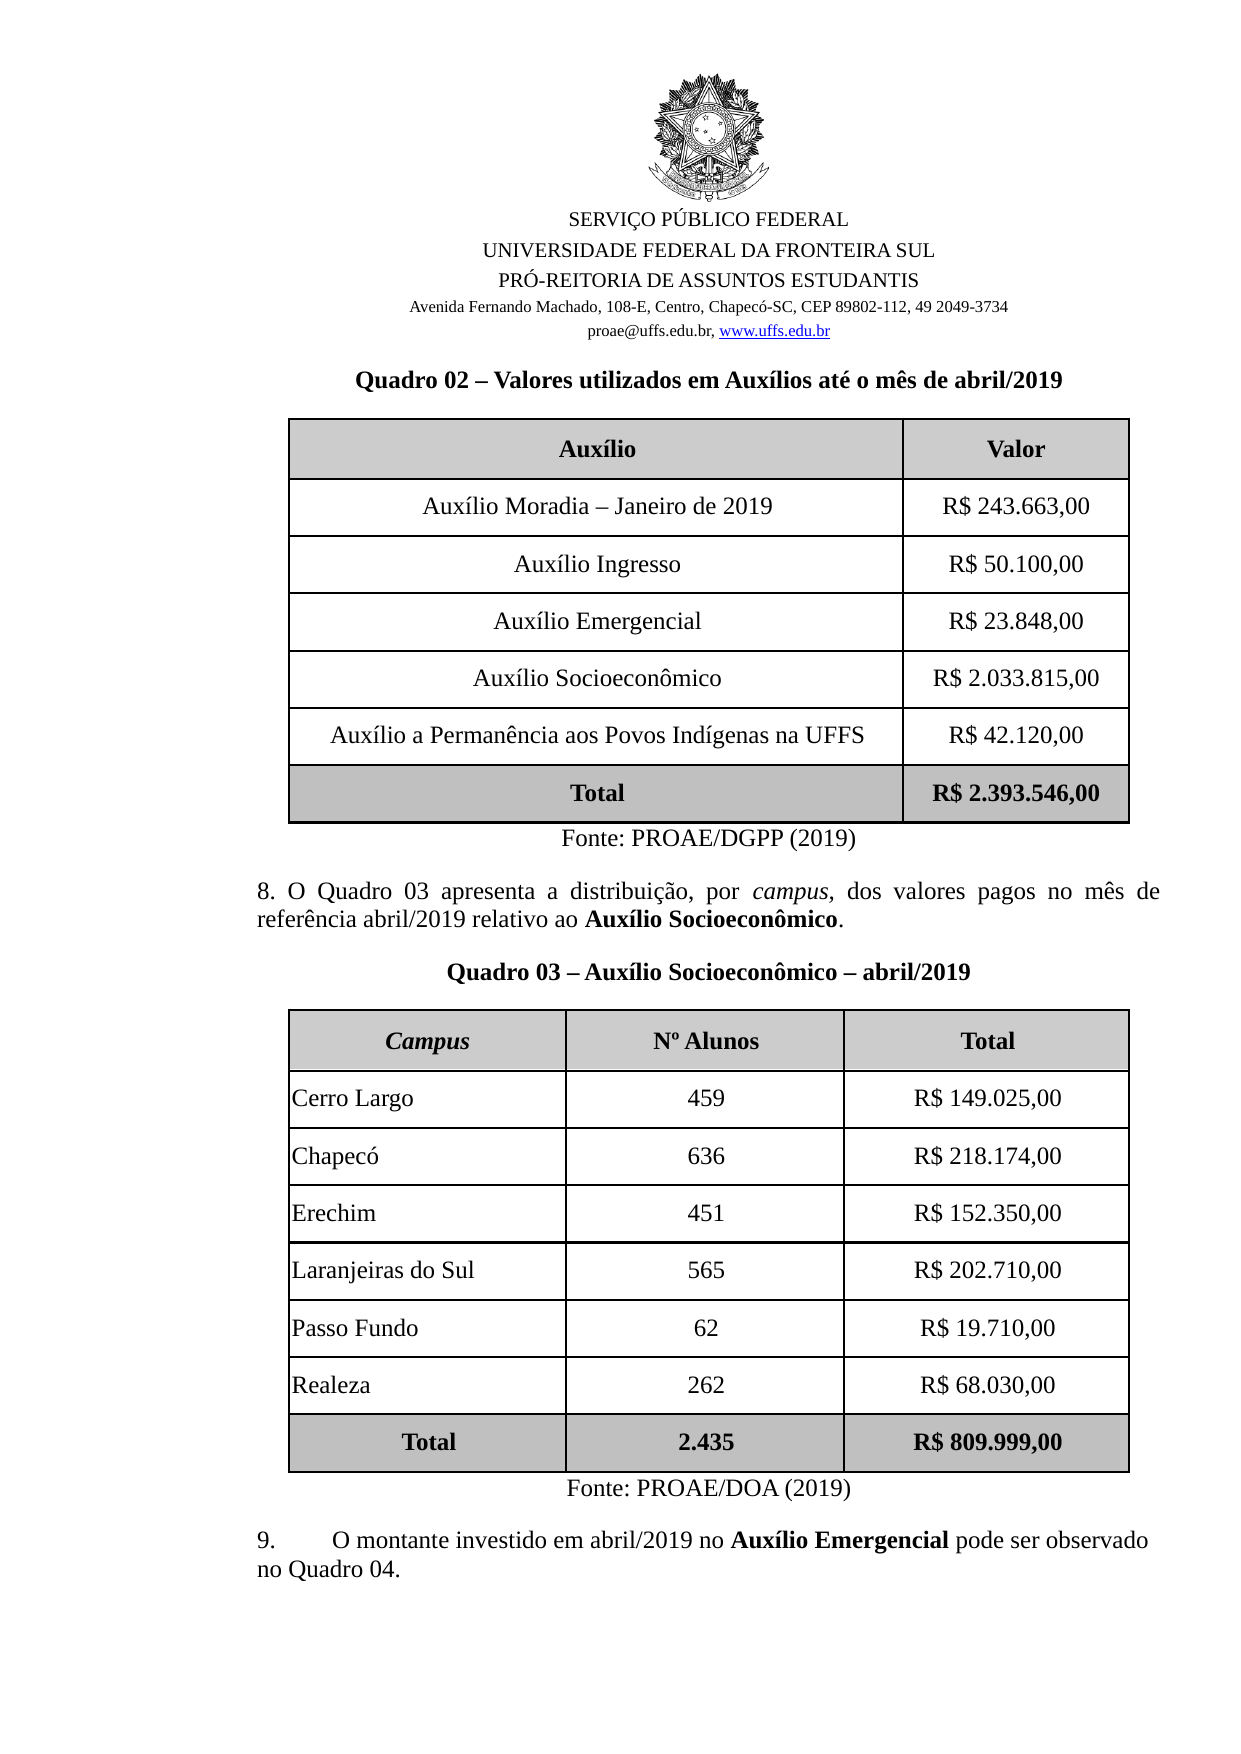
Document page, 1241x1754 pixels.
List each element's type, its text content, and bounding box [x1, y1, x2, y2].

table_cell R$ 149.025,00 [845, 1072, 1128, 1127]
table_cell R$ 243.663,00 [904, 480, 1128, 535]
table_cell Total [290, 766, 902, 821]
table_cell 262 [567, 1358, 843, 1413]
table_cell R$ 19.710,00 [845, 1301, 1128, 1356]
table_cell Cerro Largo [290, 1072, 565, 1127]
text 8. O Quadro 03 apresenta a distribuição, por campus, dos valores pagos no mês de referência abril/2019 relativo ao Auxílio Socioeconômico. [257, 876, 1161, 933]
table_cell R$ 68.030,00 [845, 1358, 1128, 1413]
table_cell Erechim [290, 1186, 565, 1241]
table_cell 2.435 [567, 1415, 843, 1471]
table_cell R$ 218.174,00 [845, 1129, 1128, 1184]
table_cell R$ 2.393.546,00 [904, 766, 1128, 821]
table_cell R$ 2.033.815,00 [904, 652, 1128, 707]
text Fonte: PROAE/DGPP (2019) [257, 823, 1161, 852]
table_cell R$ 50.100,00 [904, 537, 1128, 592]
table_cell Auxílio Moradia – Janeiro de 2019 [290, 480, 902, 535]
table_cell 451 [567, 1186, 843, 1241]
table_header Auxílio [290, 420, 902, 478]
table_header Valor [904, 420, 1128, 478]
table_cell Auxílio Socioeconômico [290, 652, 902, 707]
table_cell 62 [567, 1301, 843, 1356]
table_cell R$ 809.999,00 [845, 1415, 1128, 1471]
table_cell Auxílio Ingresso [290, 537, 902, 592]
table_cell Chapecó [290, 1129, 565, 1184]
table_header Total [845, 1011, 1128, 1069]
table_cell R$ 152.350,00 [845, 1186, 1128, 1241]
table_cell Total [290, 1415, 565, 1471]
table_cell Realeza [290, 1358, 565, 1413]
table_cell 459 [567, 1072, 843, 1127]
table_header Nº Alunos [567, 1011, 843, 1069]
text Quadro 02 – Valores utilizados em Auxílios até o mês de abril/2019 [257, 365, 1161, 394]
table_cell 636 [567, 1129, 843, 1184]
text Fonte: PROAE/DOA (2019) [257, 1473, 1161, 1501]
table_cell Auxílio a Permanência aos Povos Indígenas na UFFS [290, 709, 902, 764]
table_cell R$ 42.120,00 [904, 709, 1128, 764]
text Quadro 03 – Auxílio Socioeconômico – abril/2019 [257, 957, 1161, 986]
table_cell R$ 23.848,00 [904, 594, 1128, 649]
table_cell Auxílio Emergencial [290, 594, 902, 649]
table_cell Laranjeiras do Sul [290, 1244, 565, 1299]
table_header Campus [290, 1011, 565, 1069]
text 9. O montante investido em abril/2019 no Auxílio Emergencial pode ser observado no Quadro 04. [257, 1525, 1161, 1583]
table_cell 565 [567, 1244, 843, 1299]
table_cell R$ 202.710,00 [845, 1244, 1128, 1299]
table_cell Passo Fundo [290, 1301, 565, 1356]
